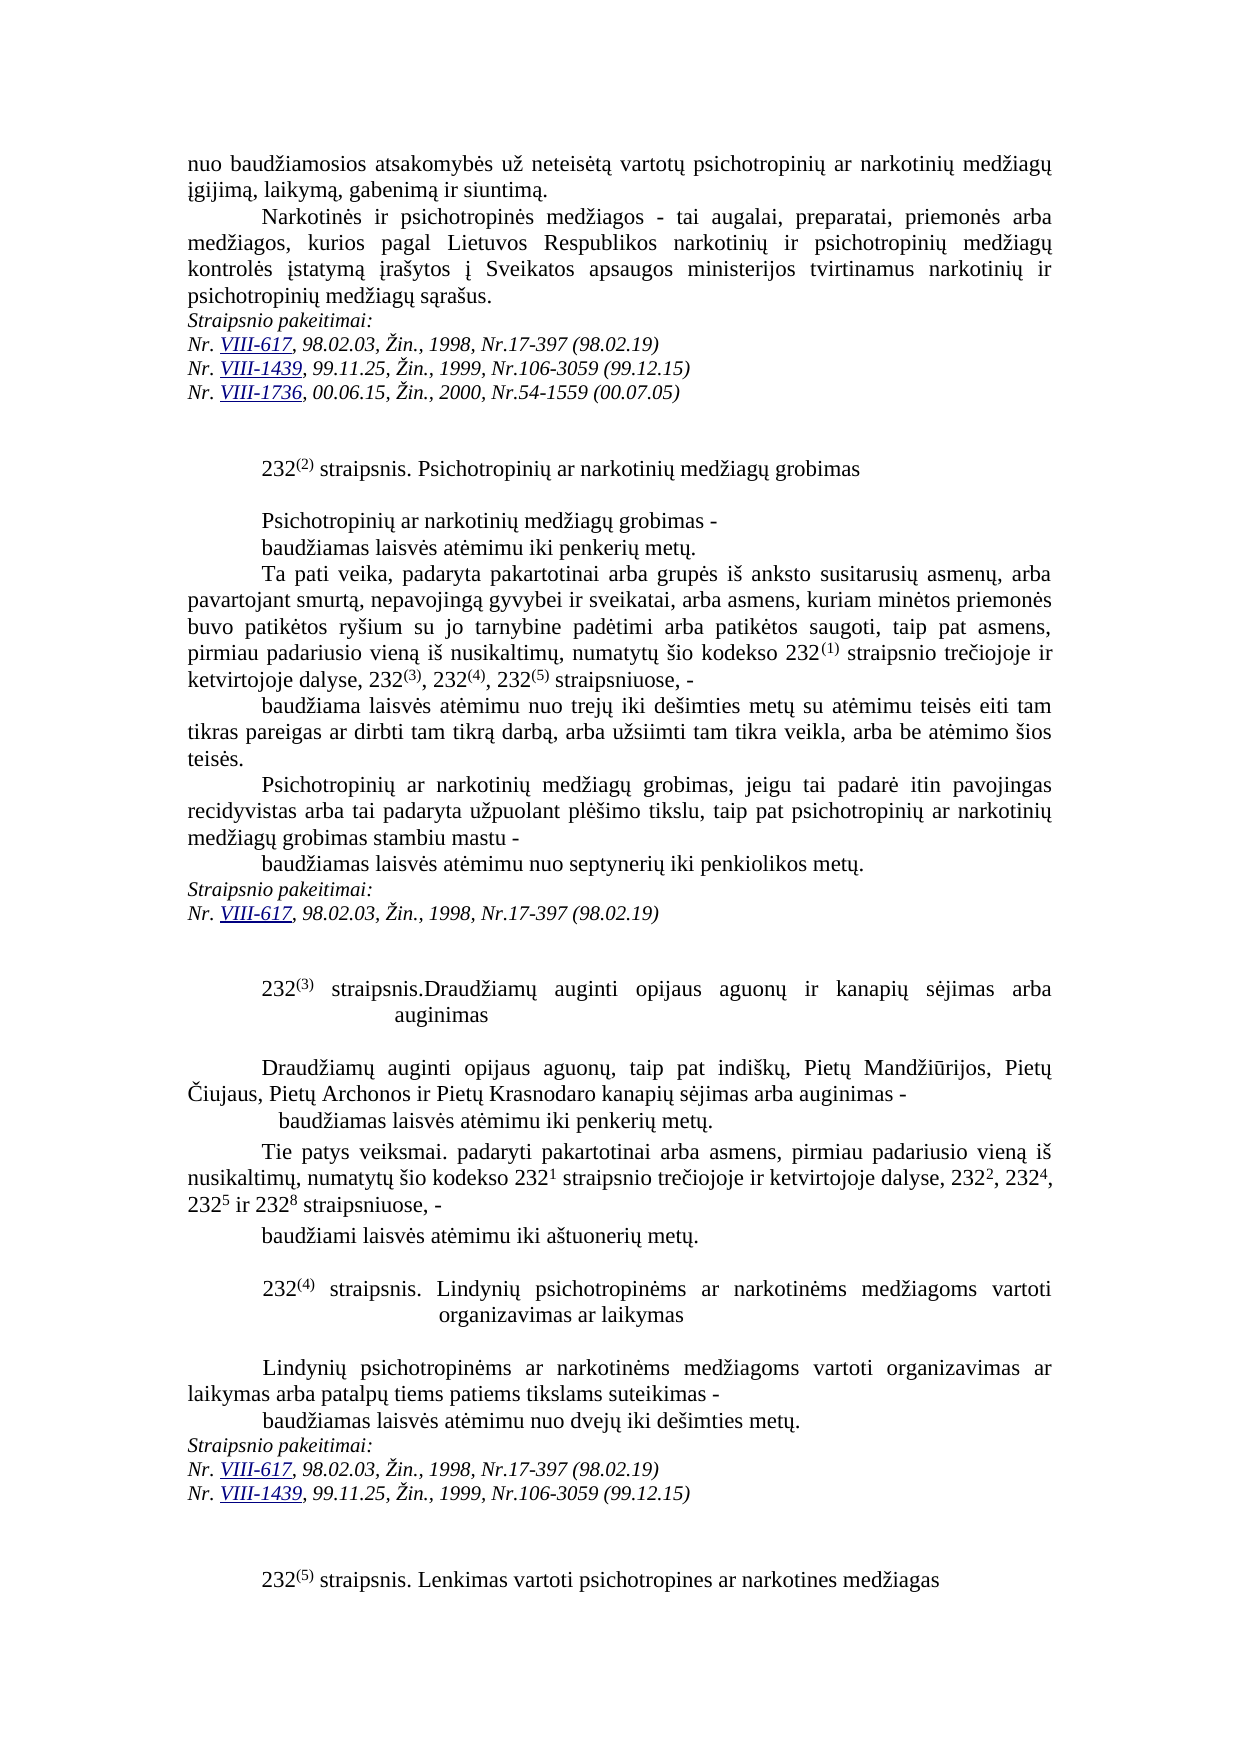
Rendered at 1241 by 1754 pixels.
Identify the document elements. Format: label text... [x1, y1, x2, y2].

text baudžiama laisvės atėmimu nuo trejų iki dešimties metų su atėmimu teisės eiti tam tikras pareigas ar dirbti tam tikrą darbą, arba užsiimti tam tikra veikla, arba be atėmimo šios teisės. [187, 692, 1053, 771]
text Nr. VIII-1736, 00.06.15, Žin., 2000, Nr.54-1559 (00.07.05) [187, 380, 1053, 404]
text baudžiamas laisvės atėmimu nuo dvejų iki dešimties metų. [187, 1407, 1053, 1433]
text Nr. VIII-1439, 99.11.25, Žin., 1999, Nr.106-3059 (99.12.15) [187, 1481, 1053, 1505]
text Straipsnio pakeitimai: [187, 308, 1053, 332]
text baudžiamas laisvės atėmimu iki penkerių metų. [204, 1107, 1053, 1133]
text Tie patys veiksmai. padaryti pakartotinai arba asmens, pirmiau padariusio vieną iš nusikaltimų, numatytų šio kodekso 2321 straipsnio trečiojoje ir ketvirtojoje dalyse, 2322, 2324, 2325 ir 2328 straipsniuose, - [187, 1138, 1053, 1217]
text Lindynių psichotropinėms ar narkotinėms medžiagoms vartoti organizavimas ar laikymas arba patalpų tiems patiems tikslams suteikimas - [187, 1354, 1053, 1407]
text Straipsnio pakeitimai: [187, 1433, 1053, 1457]
text baudžiami laisvės atėmimu iki aštuonerių metų. [187, 1222, 1053, 1248]
text 232(3) straipsnis.Draudžiamų auginti opijaus aguonų ir kanapių sėjimas arba auginimas [261, 975, 1053, 1028]
text nuo baudžiamosios atsakomybės už neteisėtą vartotų psichotropinių ar narkotinių medžiagų įgijimą, laikymą, gabenimą ir siuntimą. [187, 150, 1053, 203]
text Draudžiamų auginti opijaus aguonų, taip pat indiškų, Pietų Mandžiūrijos, Pietų Čiujaus, Pietų Archonos ir Pietų Krasnodaro kanapių sėjimas arba auginimas - [187, 1054, 1053, 1107]
text Nr. VIII-617, 98.02.03, Žin., 1998, Nr.17-397 (98.02.19) [187, 332, 1053, 356]
text Narkotinės ir psichotropinės medžiagos - tai augalai, preparatai, priemonės arba medžiagos, kurios pagal Lietuvos Respublikos narkotinių ir psichotropinių medžiagų kontrolės įstatymą įrašytos į Sveikatos apsaugos ministerijos tvirtinamus narkotinių ir psichotropinių medžiagų sąrašus. [187, 203, 1053, 308]
text Nr. VIII-617, 98.02.03, Žin., 1998, Nr.17-397 (98.02.19) [187, 901, 1053, 924]
text Ta pati veika, padaryta pakartotinai arba grupės iš anksto susitarusių asmenų, arba pavartojant smurtą, nepavojingą gyvybei ir sveikatai, arba asmens, kuriam minėtos priemonės buvo patikėtos ryšium su jo tarnybine padėtimi arba patikėtos saugoti, taip pat asmens, pirmiau padariusio vieną iš nusikaltimų, numatytų šio kodekso 232(1) straipsnio trečiojoje ir ketvirtojoje dalyse, 232(3), 232(4), 232(5) straipsniuose, - [187, 560, 1053, 692]
text baudžiamas laisvės atėmimu nuo septynerių iki penkiolikos metų. [187, 850, 1053, 876]
text 232(5) straipsnis. Lenkimas vartoti psichotropines ar narkotines medžiagas [187, 1566, 1053, 1592]
text Psichotropinių ar narkotinių medžiagų grobimas - [187, 507, 1053, 534]
text Straipsnio pakeitimai: [187, 876, 1053, 901]
text Nr. VIII-1439, 99.11.25, Žin., 1999, Nr.106-3059 (99.12.15) [187, 356, 1053, 380]
text Psichotropinių ar narkotinių medžiagų grobimas, jeigu tai padarė itin pavojingas recidyvistas arba tai padaryta užpuolant plėšimo tikslu, taip pat psichotropinių ar narkotinių medžiagų grobimas stambiu mastu - [187, 771, 1053, 850]
text 232(2) straipsnis. Psichotropinių ar narkotinių medžiagų grobimas [187, 455, 1053, 481]
text Nr. VIII-617, 98.02.03, Žin., 1998, Nr.17-397 (98.02.19) [187, 1457, 1053, 1481]
text baudžiamas laisvės atėmimu iki penkerių metų. [187, 534, 1053, 560]
text 232(4) straipsnis. Lindynių psichotropinėms ar narkotinėms medžiagoms vartoti organizavimas ar laikymas [262, 1275, 1053, 1328]
